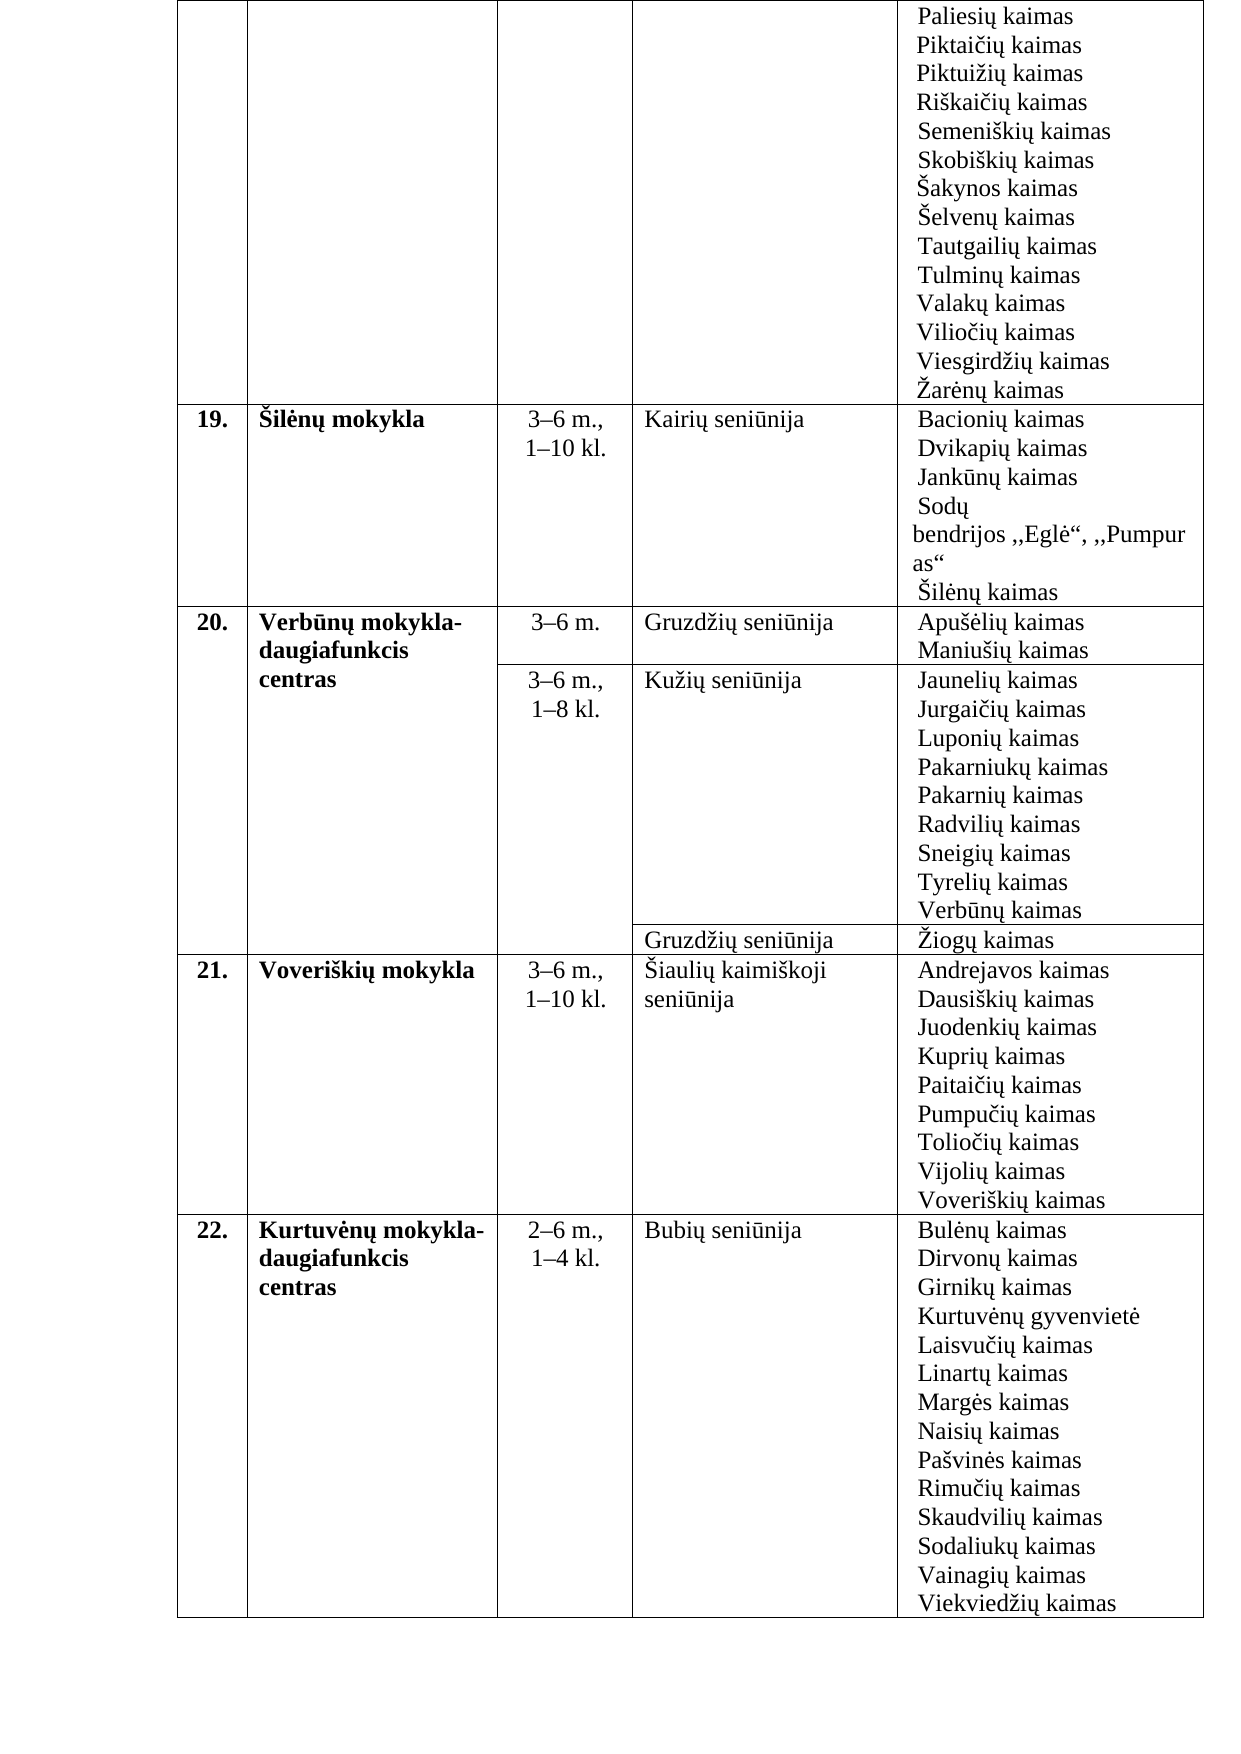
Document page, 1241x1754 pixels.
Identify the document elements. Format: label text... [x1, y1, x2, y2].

table_cell Gruzdžių seniūnija [633, 607, 897, 664]
table_cell Verbūnų mokykla-daugiafunkcis centras [248, 607, 497, 954]
table_cell [633, 1, 897, 403]
table_cell Jaunelių kaimas Jurgaičių kaimas Luponių kaimas Pakarniukų kaimas Pakarnių kaimas Radvilių kaimas Sneigių kaimas Tyrelių kaimas Verbūnų kaimas [898, 665, 1203, 924]
table_cell 21. [178, 955, 247, 1214]
table_cell Žiogų kaimas [898, 925, 1203, 954]
table_cell [178, 1, 247, 403]
table_cell Bulėnų kaimas Dirvonų kaimas Girnikų kaimas Kurtuvėnų gyvenvietė Laisvučių kaimas Linartų kaimas Margės kaimas Naisių kaimas Pašvinės kaimas Rimučių kaimas Skaudvilių kaimas Sodaliukų kaimas Vainagių kaimas Viekviedžių kaimas [898, 1215, 1203, 1617]
table_cell Gruzdžių seniūnija [633, 925, 897, 954]
table_cell 20. [178, 607, 247, 954]
table_cell 19. [178, 405, 247, 606]
table_cell Bacionių kaimas Dvikapių kaimas Jankūnų kaimas Sodų bendrijos ,,Eglė“, ,,Pumpuras“ Šilėnų kaimas [898, 405, 1203, 606]
table_cell Kurtuvėnų mokykla-daugiafunkcis centras [248, 1215, 497, 1617]
table_cell Šilėnų mokykla [248, 405, 497, 606]
table_cell 3–6 m., 1–8 kl. [498, 665, 632, 954]
table_cell Bubių seniūnija [633, 1215, 897, 1617]
table_cell 3–6 m., 1–10 kl. [498, 955, 632, 1214]
table_cell Šiaulių kaimiškoji seniūnija [633, 955, 897, 1214]
table_cell Paliesių kaimas Piktaičių kaimas Piktuižių kaimas Riškaičių kaimas Semeniškių kaimas Skobiškių kaimas Šakynos kaimas Šelvenų kaimas Tautgailių kaimas Tulminų kaimas Valakų kaimas Viliočių kaimas Viesgirdžių kaimas Žarėnų kaimas [898, 1, 1203, 403]
table_cell 3–6 m. [498, 607, 632, 664]
table_cell 22. [178, 1215, 247, 1617]
table_cell Kužių seniūnija [633, 665, 897, 924]
table_cell Apušėlių kaimas Maniušių kaimas [898, 607, 1203, 664]
table_cell Andrejavos kaimas Dausiškių kaimas Juodenkių kaimas Kuprių kaimas Paitaičių kaimas Pumpučių kaimas Toliočių kaimas Vijolių kaimas Voveriškių kaimas [898, 955, 1203, 1214]
table_cell 2–6 m., 1–4 kl. [498, 1215, 632, 1617]
table_cell Voveriškių mokykla [248, 955, 497, 1214]
table_cell Kairių seniūnija [633, 405, 897, 606]
table_cell [248, 1, 497, 403]
table_cell [498, 1, 632, 403]
table_cell 3–6 m., 1–10 kl. [498, 405, 632, 606]
